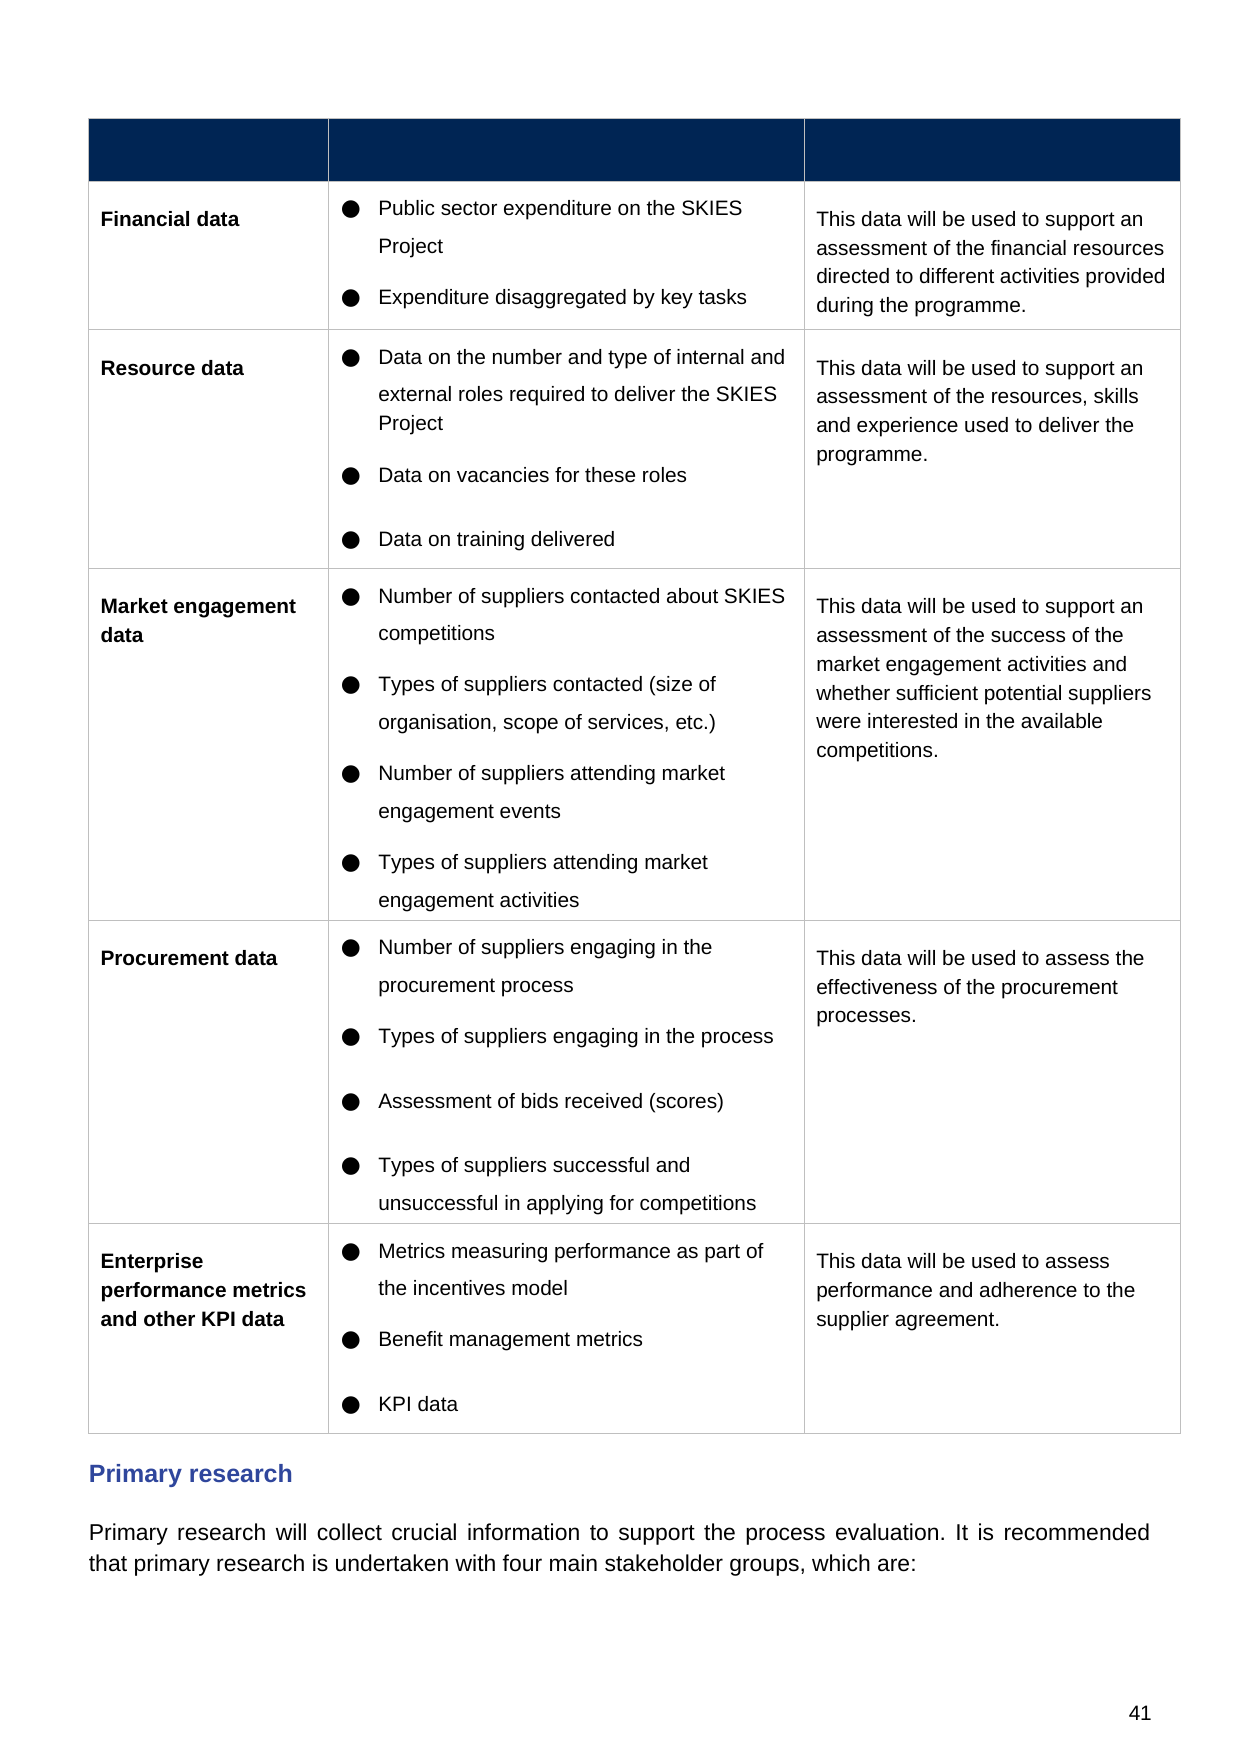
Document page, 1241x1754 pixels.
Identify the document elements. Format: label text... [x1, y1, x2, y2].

table_cell Number of suppliers engaging in the procurement process Types of suppliers engaging in the process Assessment of bids received (scores) Types of suppliers successful and unsuccessful in applying for competitions [329, 921, 804, 1223]
table_cell Data on the number and type of internal and external roles required to deliver the SKIES Project Data on vacancies for these roles Data on training delivered [329, 330, 804, 568]
table_header [805, 119, 1180, 181]
table_cell This data will be used to assess performance and adherence to the supplier agreement. [805, 1224, 1180, 1433]
table_cell This data will be used to assess the effectiveness of the procurement processes. [805, 921, 1180, 1223]
subtitle Primary research [89, 1459, 1152, 1488]
table_header [329, 119, 804, 181]
table_cell This data will be used to support an assessment of the success of the market engagement activities and whether sufficient potential suppliers were interested in the available competitions. [805, 569, 1180, 920]
table_cell Number of suppliers contacted about SKIES competitions Types of suppliers contacted (size of organisation, scope of services, etc.) Number of suppliers attending market engagement events Types of suppliers attending market engagement activities [329, 569, 804, 920]
table_cell This data will be used to support an assessment of the resources, skills and experience used to deliver the programme. [805, 330, 1180, 568]
table_cell Enterprise performance metrics and other KPI data [89, 1224, 328, 1433]
table_cell Procurement data [89, 921, 328, 1223]
table_cell Metrics measuring performance as part of the incentives model Benefit management metrics KPI data [329, 1224, 804, 1433]
table_cell Resource data [89, 330, 328, 568]
table_cell Financial data [89, 182, 328, 329]
table_cell Public sector expenditure on the SKIES Project Expenditure disaggregated by key tasks [329, 182, 804, 329]
table_cell Market engagement data [89, 569, 328, 920]
table_cell This data will be used to support an assessment of the financial resources directed to different activities provided during the programme. [805, 182, 1180, 329]
text Primary research will collect crucial information to support the process evaluation. It is recommended that primary research is undertaken with four main stakeholder groups, which are: [89, 1518, 1152, 1576]
table_header [89, 119, 328, 181]
